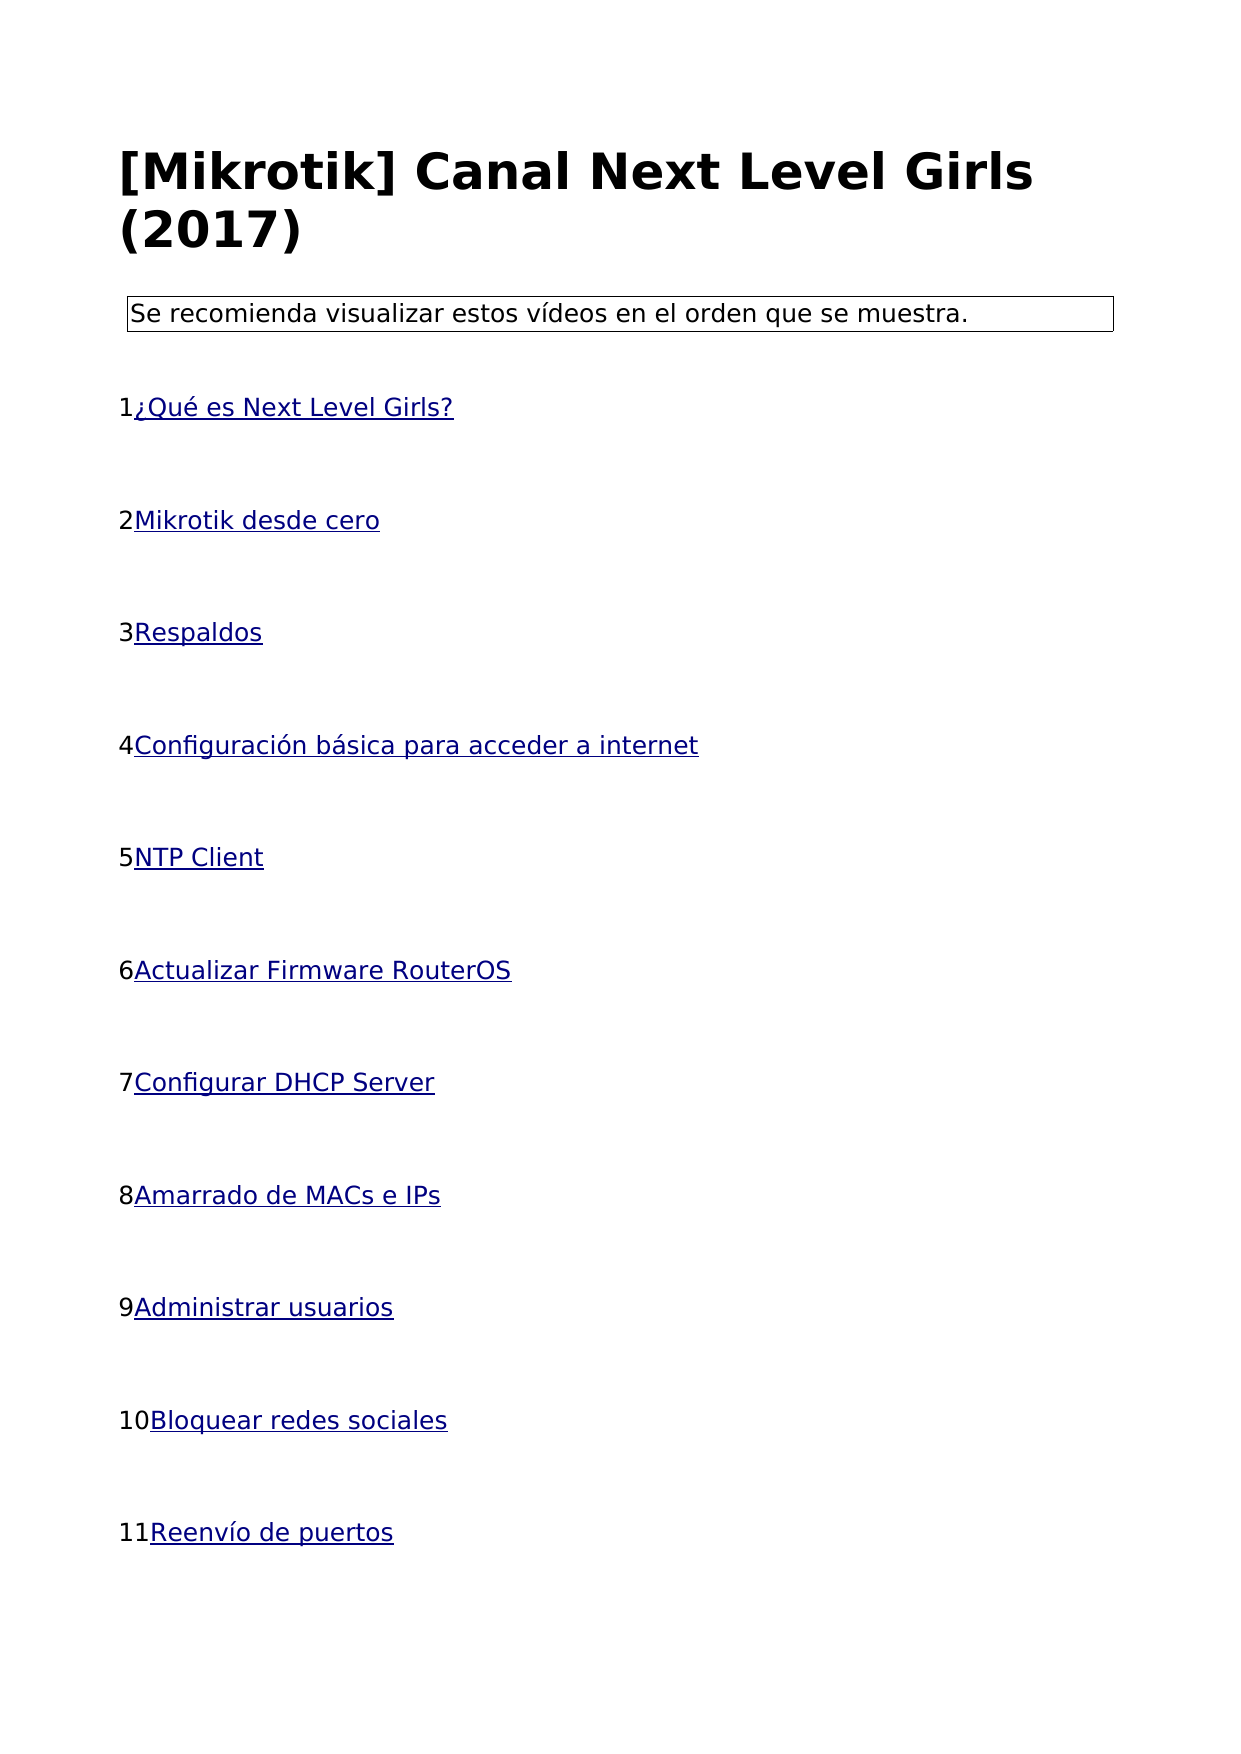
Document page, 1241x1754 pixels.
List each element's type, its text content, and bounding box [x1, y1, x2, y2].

text 9Administrar usuarios [118, 1293, 1122, 1322]
text 3Respaldos [118, 618, 1122, 647]
text 10Bloquear redes sociales [118, 1406, 1122, 1435]
table_header Se recomienda visualizar estos vídeos en el orden que se muestra. [128, 297, 1113, 331]
text 11Reenvío de puertos [118, 1518, 1122, 1547]
text 7Configurar DHCP Server [118, 1068, 1122, 1097]
text 1¿Qué es Next Level Girls? [118, 393, 1122, 422]
text 8Amarrado de MACs e IPs [118, 1181, 1122, 1210]
text 6Actualizar Firmware RouterOS [118, 956, 1122, 985]
subtitle [Mikrotik] Canal Next Level Girls (2017) [118, 143, 1122, 259]
text 5NTP Client [118, 843, 1122, 872]
text 4Configuración básica para acceder a internet [118, 731, 1122, 760]
text 2Mikrotik desde cero [118, 506, 1122, 535]
